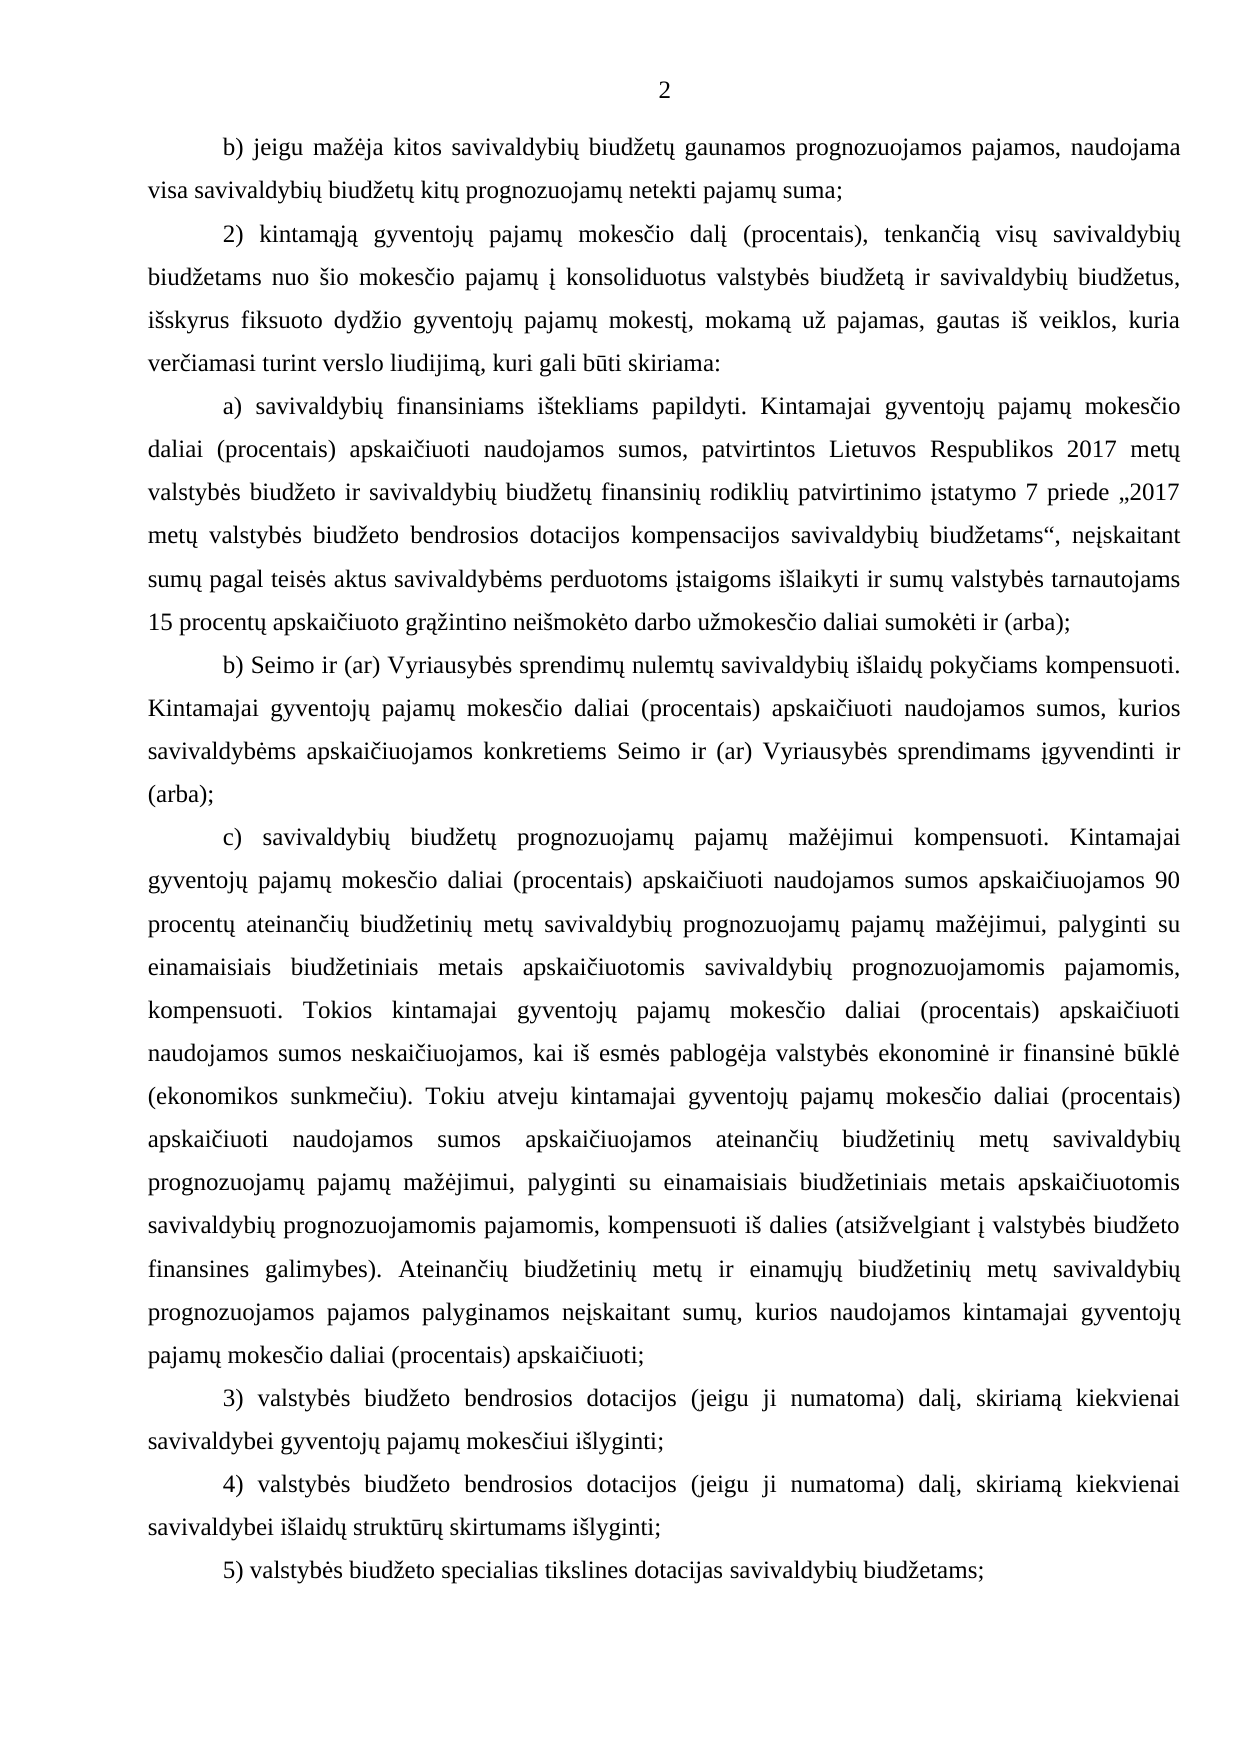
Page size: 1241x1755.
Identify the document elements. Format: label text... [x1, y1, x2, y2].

text 4) valstybės biudžeto bendrosios dotacijos (jeigu ji numatoma) dalį, skiriamą kiekvienai savivaldybei išlaidų struktūrų skirtumams išlyginti; [148, 1469, 1181, 1541]
text b) jeigu mažėja kitos savivaldybių biudžetų gaunamos prognozuojamos pajamos, naudojama visa savivaldybių biudžetų kitų prognozuojamų netekti pajamų suma; [148, 132, 1181, 204]
text b) Seimo ir (ar) Vyriausybės sprendimų nulemtų savivaldybių išlaidų pokyčiams kompensuoti. Kintamajai gyventojų pajamų mokesčio daliai (procentais) apskaičiuoti naudojamos sumos, kurios savivaldybėms apskaičiuojamos konkretiems Seimo ir (ar) Vyriausybės sprendimams įgyvendinti ir (arba); [148, 650, 1181, 808]
text a) savivaldybių finansiniams ištekliams papildyti. Kintamajai gyventojų pajamų mokesčio daliai (procentais) apskaičiuoti naudojamos sumos, patvirtintos Lietuvos Respublikos 2017 metų valstybės biudžeto ir savivaldybių biudžetų finansinių rodiklių patvirtinimo įstatymo 7 priede „2017 metų valstybės biudžeto bendrosios dotacijos kompensacijos savivaldybių biudžetams“, neįskaitant sumų pagal teisės aktus savivaldybėms perduotoms įstaigoms išlaikyti ir sumų valstybės tarnautojams 15 procentų apskaičiuoto grąžintino neišmokėto darbo užmokesčio daliai sumokėti ir (arba); [148, 391, 1181, 636]
text 2) kintamąją gyventojų pajamų mokesčio dalį (procentais), tenkančią visų savivaldybių biudžetams nuo šio mokesčio pajamų į konsoliduotus valstybės biudžetą ir savivaldybių biudžetus, išskyrus fiksuoto dydžio gyventojų pajamų mokestį, mokamą už pajamas, gautas iš veiklos, kuria verčiamasi turint verslo liudijimą, kuri gali būti skiriama: [148, 219, 1181, 377]
text 3) valstybės biudžeto bendrosios dotacijos (jeigu ji numatoma) dalį, skiriamą kiekvienai savivaldybei gyventojų pajamų mokesčiui išlyginti; [148, 1383, 1181, 1455]
text c) savivaldybių biudžetų prognozuojamų pajamų mažėjimui kompensuoti. Kintamajai gyventojų pajamų mokesčio daliai (procentais) apskaičiuoti naudojamos sumos apskaičiuojamos 90 procentų ateinančių biudžetinių metų savivaldybių prognozuojamų pajamų mažėjimui, palyginti su einamaisiais biudžetiniais metais apskaičiuotomis savivaldybių prognozuojamomis pajamomis, kompensuoti. Tokios kintamajai gyventojų pajamų mokesčio daliai (procentais) apskaičiuoti naudojamos sumos neskaičiuojamos, kai iš esmės pablogėja valstybės ekonominė ir finansinė būklė (ekonomikos sunkmečiu). Tokiu atveju kintamajai gyventojų pajamų mokesčio daliai (procentais) apskaičiuoti naudojamos sumos apskaičiuojamos ateinančių biudžetinių metų savivaldybių prognozuojamų pajamų mažėjimui, palyginti su einamaisiais biudžetiniais metais apskaičiuotomis savivaldybių prognozuojamomis pajamomis, kompensuoti iš dalies (atsižvelgiant į valstybės biudžeto finansines galimybes). Ateinančių biudžetinių metų ir einamųjų biudžetinių metų savivaldybių prognozuojamos pajamos palyginamos neįskaitant sumų, kurios naudojamos kintamajai gyventojų pajamų mokesčio daliai (procentais) apskaičiuoti; [148, 822, 1181, 1369]
text 5) valstybės biudžeto specialias tikslines dotacijas savivaldybių biudžetams; [148, 1556, 1181, 1584]
